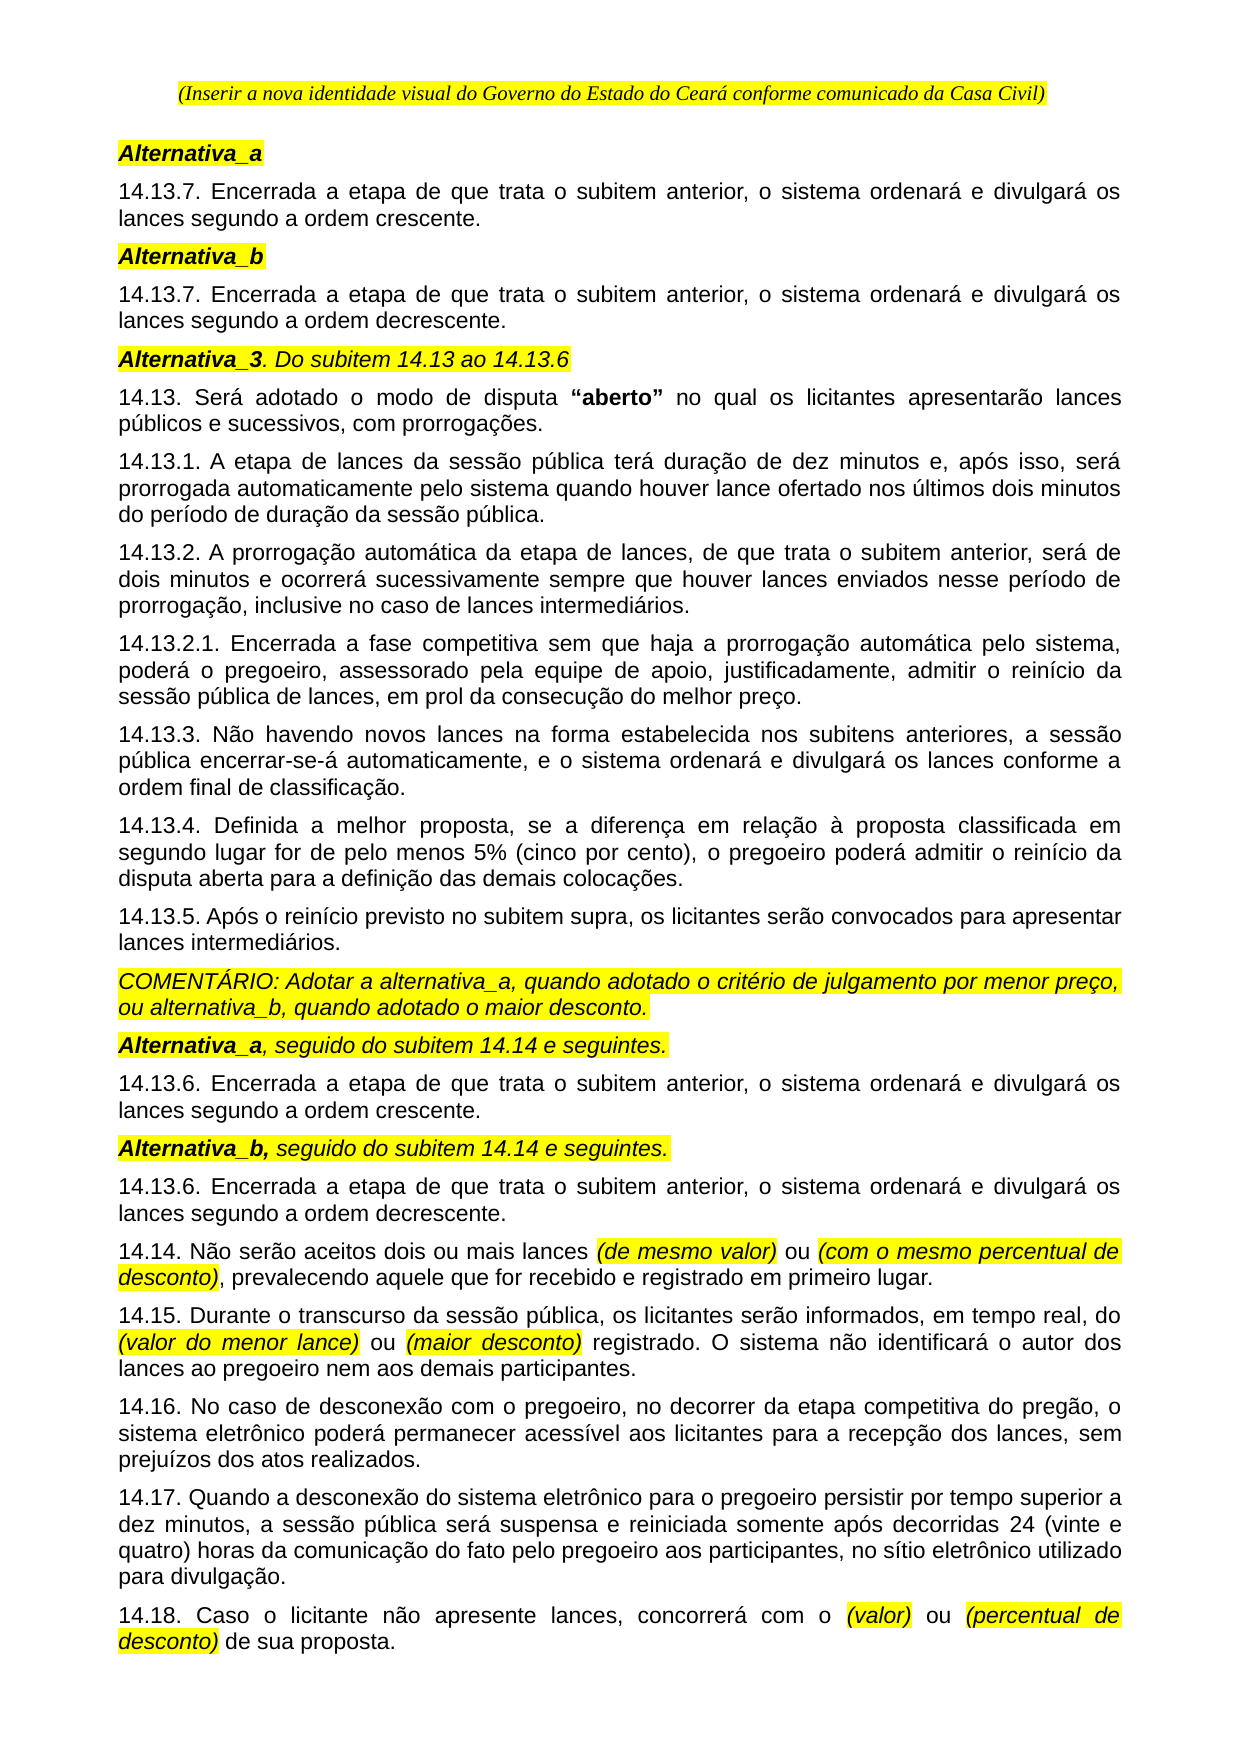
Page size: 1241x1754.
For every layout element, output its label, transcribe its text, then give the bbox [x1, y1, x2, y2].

text 14.13.7. Encerrada a etapa de que trata o subitem anterior, o sistema ordenará e divulgará os lances segundo a ordem decrescente. [118, 281, 1122, 334]
text 14.13.4. Definida a melhor proposta, se a diferença em relação à proposta classificada em segundo lugar for de pelo menos 5% (cinco por cento), o pregoeiro poderá admitir o reinício da disputa aberta para a definição das demais colocações. [118, 812, 1122, 891]
text 14.13.6. Encerrada a etapa de que trata o subitem anterior, o sistema ordenará e divulgará os lances segundo a ordem crescente. [118, 1070, 1122, 1123]
text Alternativa_a [118, 140, 1122, 166]
text 14.17. Quando a desconexão do sistema eletrônico para o pregoeiro persistir por tempo superior a dez minutos, a sessão pública será suspensa e reiniciada somente após decorridas 24 (vinte e quatro) horas da comunicação do fato pelo pregoeiro aos participantes, no sítio eletrônico utilizado para divulgação. [118, 1484, 1122, 1590]
text 14.18. Caso o licitante não apresente lances, concorrerá com o (valor) ou (percentual de desconto) de sua proposta. [118, 1602, 1122, 1654]
text 14.13.3. Não havendo novos lances na forma estabelecida nos subitens anteriores, a sessão pública encerrar-se-á automaticamente, e o sistema ordenará e divulgará os lances conforme a ordem final de classificação. [118, 721, 1122, 800]
text Alternativa_a, seguido do subitem 14.14 e seguintes. [118, 1032, 1122, 1058]
text 14.13.1. A etapa de lances da sessão pública terá duração de dez minutos e, após isso, será prorrogada automaticamente pelo sistema quando houver lance ofertado nos últimos dois minutos do período de duração da sessão pública. [118, 448, 1122, 527]
text Alternativa_b, seguido do subitem 14.14 e seguintes. [118, 1135, 1122, 1161]
text COMENTÁRIO: Adotar a alternativa_a, quando adotado o critério de julgamento por menor preço, ou alternativa_b, quando adotado o maior desconto. [118, 968, 1122, 1020]
text 14.13. Será adotado o modo de disputa “aberto” no qual os licitantes apresentarão lances públicos e sucessivos, com prorrogações. [118, 384, 1122, 436]
text 14.13.2. A prorrogação automática da etapa de lances, de que trata o subitem anterior, será de dois minutos e ocorrerá sucessivamente sempre que houver lances enviados nesse período de prorrogação, inclusive no caso de lances intermediários. [118, 539, 1122, 618]
text 14.13.7. Encerrada a etapa de que trata o subitem anterior, o sistema ordenará e divulgará os lances segundo a ordem crescente. [118, 178, 1122, 231]
text 14.14. Não serão aceitos dois ou mais lances (de mesmo valor) ou (com o mesmo percentual de desconto), prevalecendo aquele que for recebido e registrado em primeiro lugar. [118, 1238, 1122, 1291]
text 14.15. Durante o transcurso da sessão pública, os licitantes serão informados, em tempo real, do (valor do menor lance) ou (maior desconto) registrado. O sistema não identificará o autor dos lances ao pregoeiro nem aos demais participantes. [118, 1302, 1122, 1381]
text 14.13.2.1. Encerrada a fase competitiva sem que haja a prorrogação automática pelo sistema, poderá o pregoeiro, assessorado pela equipe de apoio, justificadamente, admitir o reinício da sessão pública de lances, em prol da consecução do melhor preço. [118, 630, 1122, 709]
text 14.13.5. Após o reinício previsto no subitem supra, os licitantes serão convocados para apresentar lances intermediários. [118, 903, 1122, 956]
text 14.13.6. Encerrada a etapa de que trata o subitem anterior, o sistema ordenará e divulgará os lances segundo a ordem decrescente. [118, 1173, 1122, 1226]
text 14.16. No caso de desconexão com o pregoeiro, no decorrer da etapa competitiva do pregão, o sistema eletrônico poderá permanecer acessível aos licitantes para a recepção dos lances, sem prejuízos dos atos realizados. [118, 1393, 1122, 1472]
text Alternativa_3. Do subitem 14.13 ao 14.13.6 [118, 346, 1122, 372]
text Alternativa_b [118, 243, 1122, 269]
